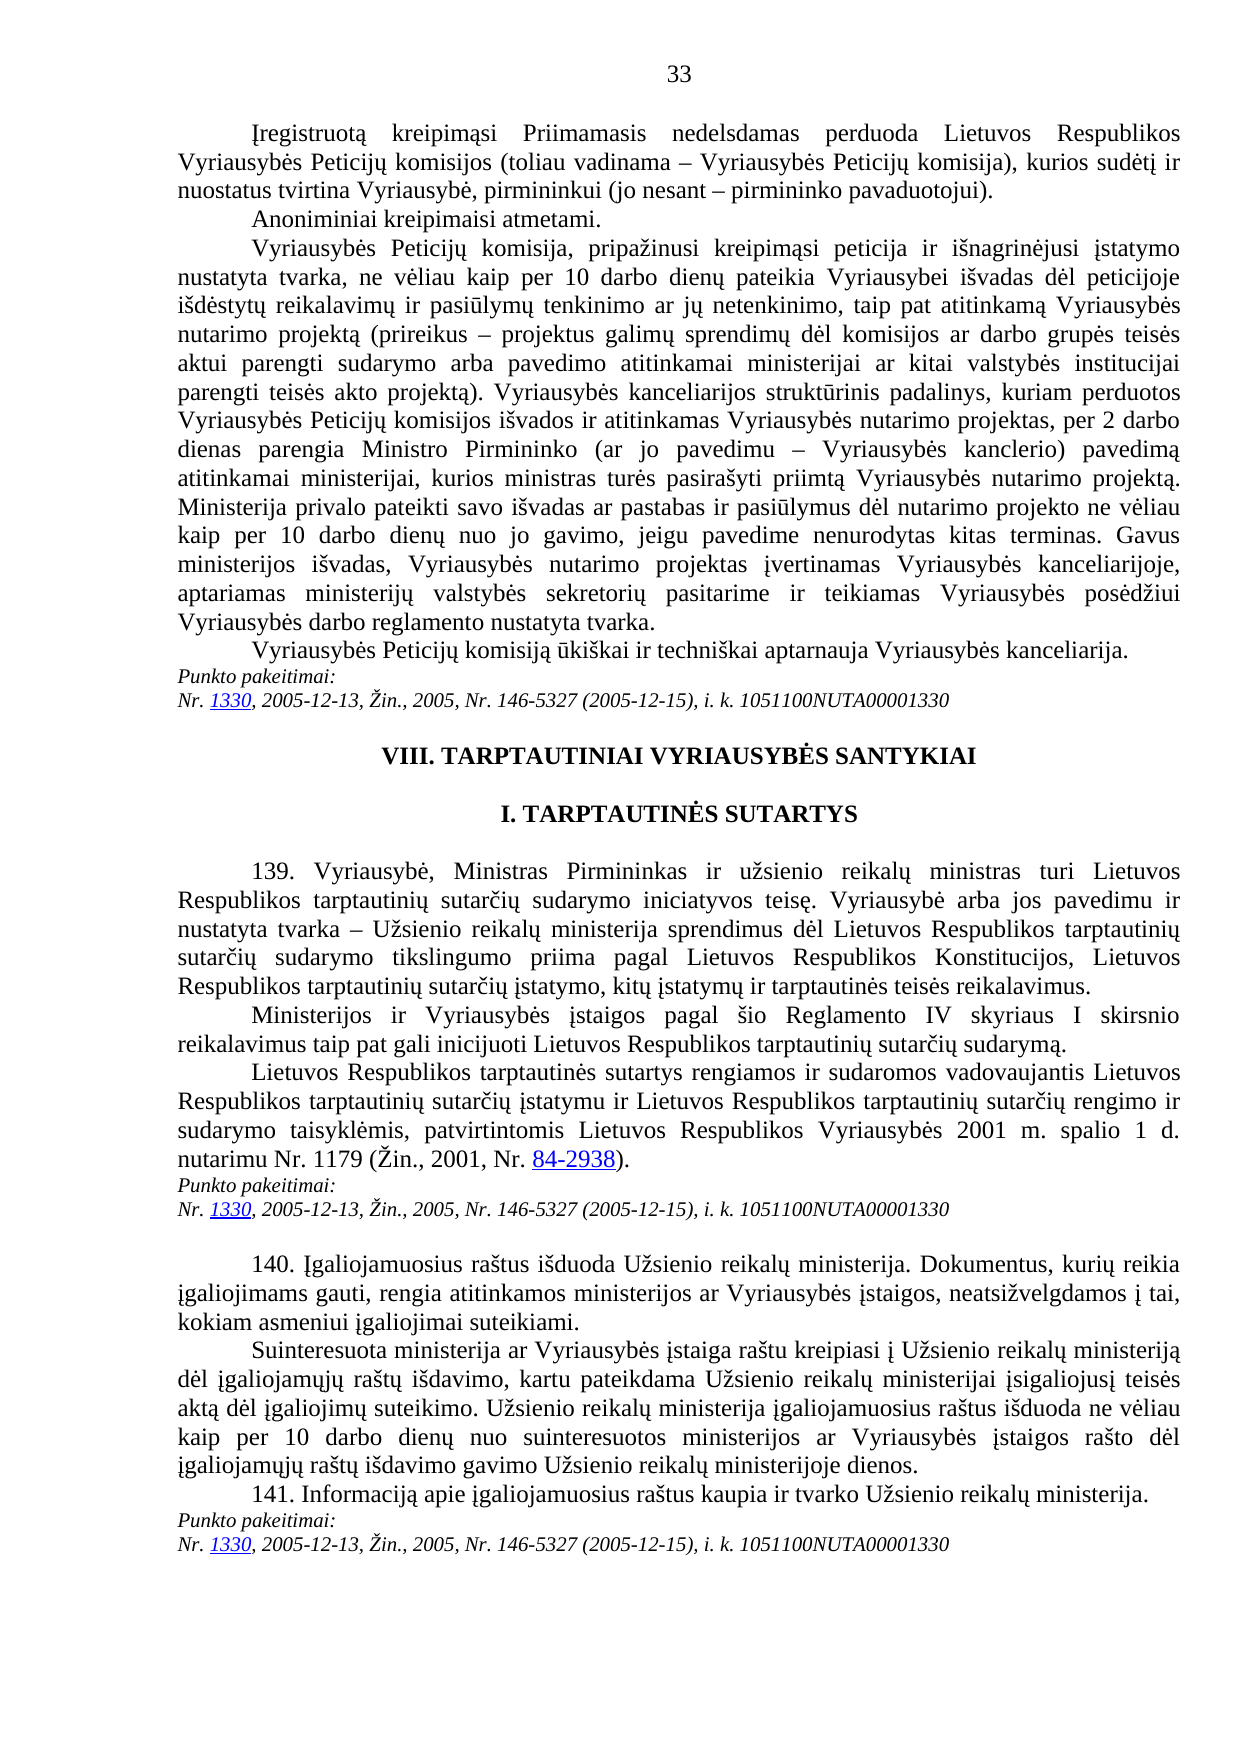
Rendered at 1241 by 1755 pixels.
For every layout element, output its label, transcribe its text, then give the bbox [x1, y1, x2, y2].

text 139. Vyriausybė, Ministras Pirmininkas ir užsienio reikalų ministras turi Lietuvos Respublikos tarptautinių sutarčių sudarymo iniciatyvos teisę. Vyriausybė arba jos pavedimu ir nustatyta tvarka – Užsienio reikalų ministerija sprendimus dėl Lietuvos Respublikos tarptautinių sutarčių sudarymo tikslingumo priima pagal Lietuvos Respublikos Konstitucijos, Lietuvos Respublikos tarptautinių sutarčių įstatymo, kitų įstatymų ir tarptautinės teisės reikalavimus. [177, 856, 1181, 1000]
text Nr. 1330, 2005-12-13, Žin., 2005, Nr. 146-5327 (2005-12-15), i. k. 1051100NUTA00001330 [177, 688, 1181, 712]
text I. TARPTAUTINĖS SUTARTYS [177, 799, 1181, 827]
text Nr. 1330, 2005-12-13, Žin., 2005, Nr. 146-5327 (2005-12-15), i. k. 1051100NUTA00001330 [177, 1532, 1181, 1556]
text Vyriausybės Peticijų komisiją ūkiškai ir techniškai aptarnauja Vyriausybės kanceliarija. [177, 636, 1181, 664]
text Anoniminiai kreipimaisi atmetami. [177, 204, 1181, 233]
text 140. Įgaliojamuosius raštus išduoda Užsienio reikalų ministerija. Dokumentus, kurių reikia įgaliojimams gauti, rengia atitinkamos ministerijos ar Vyriausybės įstaigos, neatsižvelgdamos į tai, kokiam asmeniui įgaliojimai suteikiami. [177, 1249, 1181, 1336]
text Punkto pakeitimai: [177, 664, 1181, 688]
text Punkto pakeitimai: [177, 1508, 1181, 1532]
text 141. Informaciją apie įgaliojamuosius raštus kaupia ir tvarko Užsienio reikalų ministerija. [177, 1479, 1181, 1508]
text Vyriausybės Peticijų komisija, pripažinusi kreipimąsi peticija ir išnagrinėjusi įstatymo nustatyta tvarka, ne vėliau kaip per 10 darbo dienų pateikia Vyriausybei išvadas dėl peticijoje išdėstytų reikalavimų ir pasiūlymų tenkinimo ar jų netenkinimo, taip pat atitinkamą Vyriausybės nutarimo projektą (prireikus – projektus galimų sprendimų dėl komisijos ar darbo grupės teisės aktui parengti sudarymo arba pavedimo atitinkamai ministerijai ar kitai valstybės institucijai parengti teisės akto projektą). Vyriausybės kanceliarijos struktūrinis padalinys, kuriam perduotos Vyriausybės Peticijų komisijos išvados ir atitinkamas Vyriausybės nutarimo projektas, per 2 darbo dienas parengia Ministro Pirmininko (ar jo pavedimu – Vyriausybės kanclerio) pavedimą atitinkamai ministerijai, kurios ministras turės pasirašyti priimtą Vyriausybės nutarimo projektą. Ministerija privalo pateikti savo išvadas ar pastabas ir pasiūlymus dėl nutarimo projekto ne vėliau kaip per 10 darbo dienų nuo jo gavimo, jeigu pavedime nenurodytas kitas terminas. Gavus ministerijos išvadas, Vyriausybės nutarimo projektas įvertinamas Vyriausybės kanceliarijoje, aptariamas ministerijų valstybės sekretorių pasitarime ir teikiamas Vyriausybės posėdžiui Vyriausybės darbo reglamento nustatyta tvarka. [177, 233, 1181, 636]
text Lietuvos Respublikos tarptautinės sutartys rengiamos ir sudaromos vadovaujantis Lietuvos Respublikos tarptautinių sutarčių įstatymu ir Lietuvos Respublikos tarptautinių sutarčių rengimo ir sudarymo taisyklėmis, patvirtintomis Lietuvos Respublikos Vyriausybės 2001 m. spalio 1 d. nutarimu Nr. 1179 (Žin., 2001, Nr. 84-2938). [177, 1057, 1181, 1172]
text Nr. 1330, 2005-12-13, Žin., 2005, Nr. 146-5327 (2005-12-15), i. k. 1051100NUTA00001330 [177, 1197, 1181, 1221]
text VIII. TARPTAUTINIAI VYRIAUSYBĖS SANTYKIAI [177, 741, 1181, 770]
text Suinteresuota ministerija ar Vyriausybės įstaiga raštu kreipiasi į Užsienio reikalų ministeriją dėl įgaliojamųjų raštų išdavimo, kartu pateikdama Užsienio reikalų ministerijai įsigaliojusį teisės aktą dėl įgaliojimų suteikimo. Užsienio reikalų ministerija įgaliojamuosius raštus išduoda ne vėliau kaip per 10 darbo dienų nuo suinteresuotos ministerijos ar Vyriausybės įstaigos rašto dėl įgaliojamųjų raštų išdavimo gavimo Užsienio reikalų ministerijoje dienos. [177, 1336, 1181, 1479]
text Punkto pakeitimai: [177, 1172, 1181, 1197]
text Įregistruotą kreipimąsi Priimamasis nedelsdamas perduoda Lietuvos Respublikos Vyriausybės Peticijų komisijos (toliau vadinama – Vyriausybės Peticijų komisija), kurios sudėtį ir nuostatus tvirtina Vyriausybė, pirmininkui (jo nesant – pirmininko pavaduotojui). [177, 118, 1181, 204]
text Ministerijos ir Vyriausybės įstaigos pagal šio Reglamento IV skyriaus I skirsnio reikalavimus taip pat gali inicijuoti Lietuvos Respublikos tarptautinių sutarčių sudarymą. [177, 1000, 1181, 1057]
